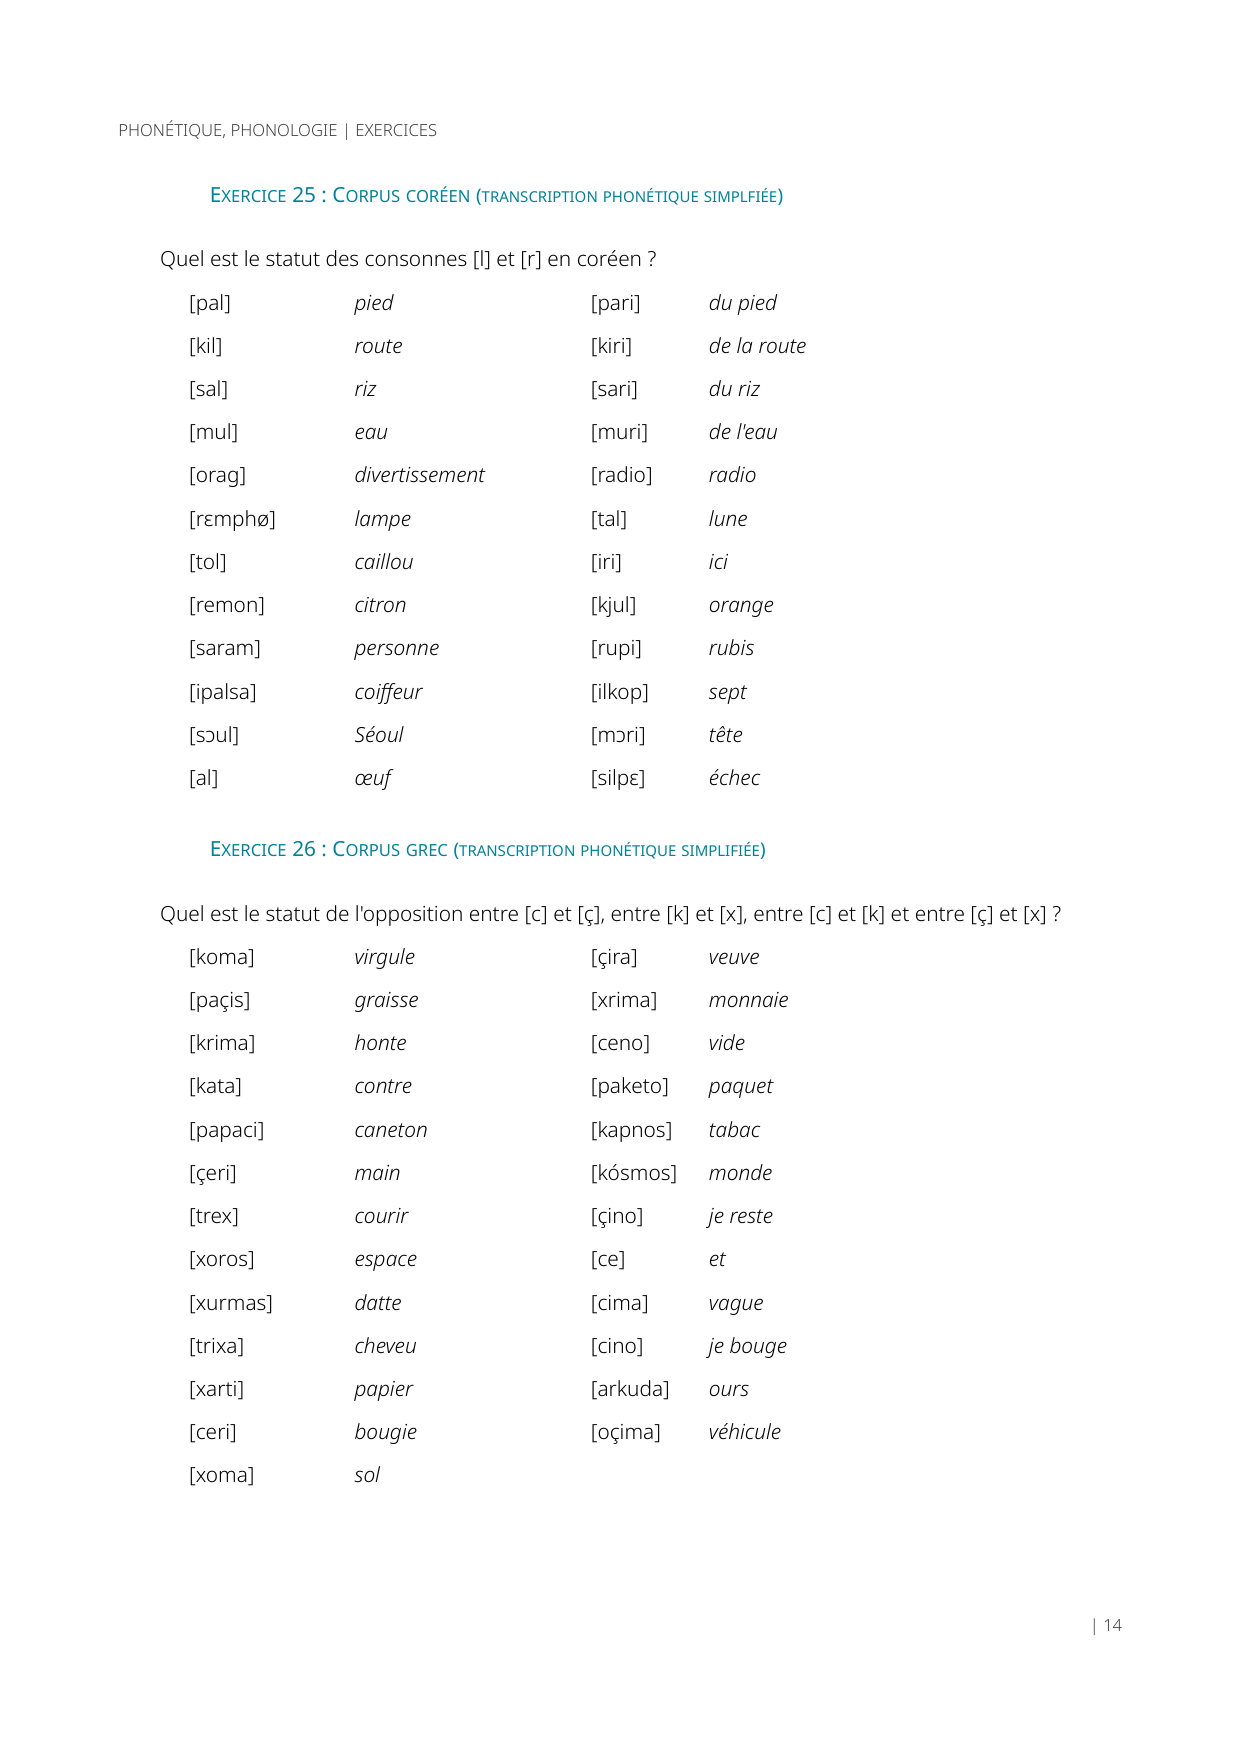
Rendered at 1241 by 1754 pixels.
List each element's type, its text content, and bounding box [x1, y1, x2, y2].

text [xoma] sol [189, 1461, 1122, 1489]
text [trex] courir [çino] je reste [189, 1201, 1122, 1230]
text [rɛmphø] lampe [tal] lune [189, 504, 1122, 532]
text [orag] divertissement [radio] radio [189, 461, 1122, 489]
text [çeri] main [kósmos] monde [189, 1158, 1122, 1186]
subtitle Exercice 25 : Corpus coréen (transcription phonétique simplfiée) [207, 177, 1078, 211]
text [koma] virgule [çira] veuve [189, 942, 1122, 970]
text [saram] personne [rupi] rubis [189, 633, 1122, 662]
text Quel est le statut des consonnes [l] et [r] en coréen ? [118, 244, 1122, 273]
text [pal] pied [pari] du pied [189, 288, 1122, 316]
text [papaci] caneton [kapnos] tabac [189, 1115, 1122, 1143]
text [trixa] cheveu [cino] je bouge [189, 1331, 1122, 1359]
text [kil] route [kiri] de la route [189, 331, 1122, 359]
text Quel est le statut de l'opposition entre [c] et [ç], entre [k] et [x], entre [c] et [k] et entre [ç] et [x] ? [118, 899, 1122, 927]
subtitle Exercice 26 : Corpus grec (transcription phonétique simplifiée) [207, 831, 1078, 866]
text [paçis] graisse [xrima] monnaie [189, 985, 1122, 1013]
text [ceri] bougie [oçima] véhicule [189, 1417, 1122, 1446]
text [xarti] papier [arkuda] ours [189, 1374, 1122, 1403]
text [al] œuf [silpɛ] échec [189, 763, 1122, 792]
text [tol] caillou [iri] ici [189, 547, 1122, 576]
text [remon] citron [kjul] orange [189, 590, 1122, 619]
text [xurmas] datte [cima] vague [189, 1288, 1122, 1316]
text [kata] contre [paketo] paquet [189, 1072, 1122, 1100]
text [sɔul] Séoul [mɔri] tête [189, 720, 1122, 748]
text [sal] riz [sari] du riz [189, 374, 1122, 403]
text [ipalsa] coiffeur [ilkop] sept [189, 677, 1122, 705]
text [krima] honte [ceno] vide [189, 1028, 1122, 1057]
text [xoros] espace [ce] et [189, 1244, 1122, 1273]
text [mul] eau [muri] de l'eau [189, 417, 1122, 446]
